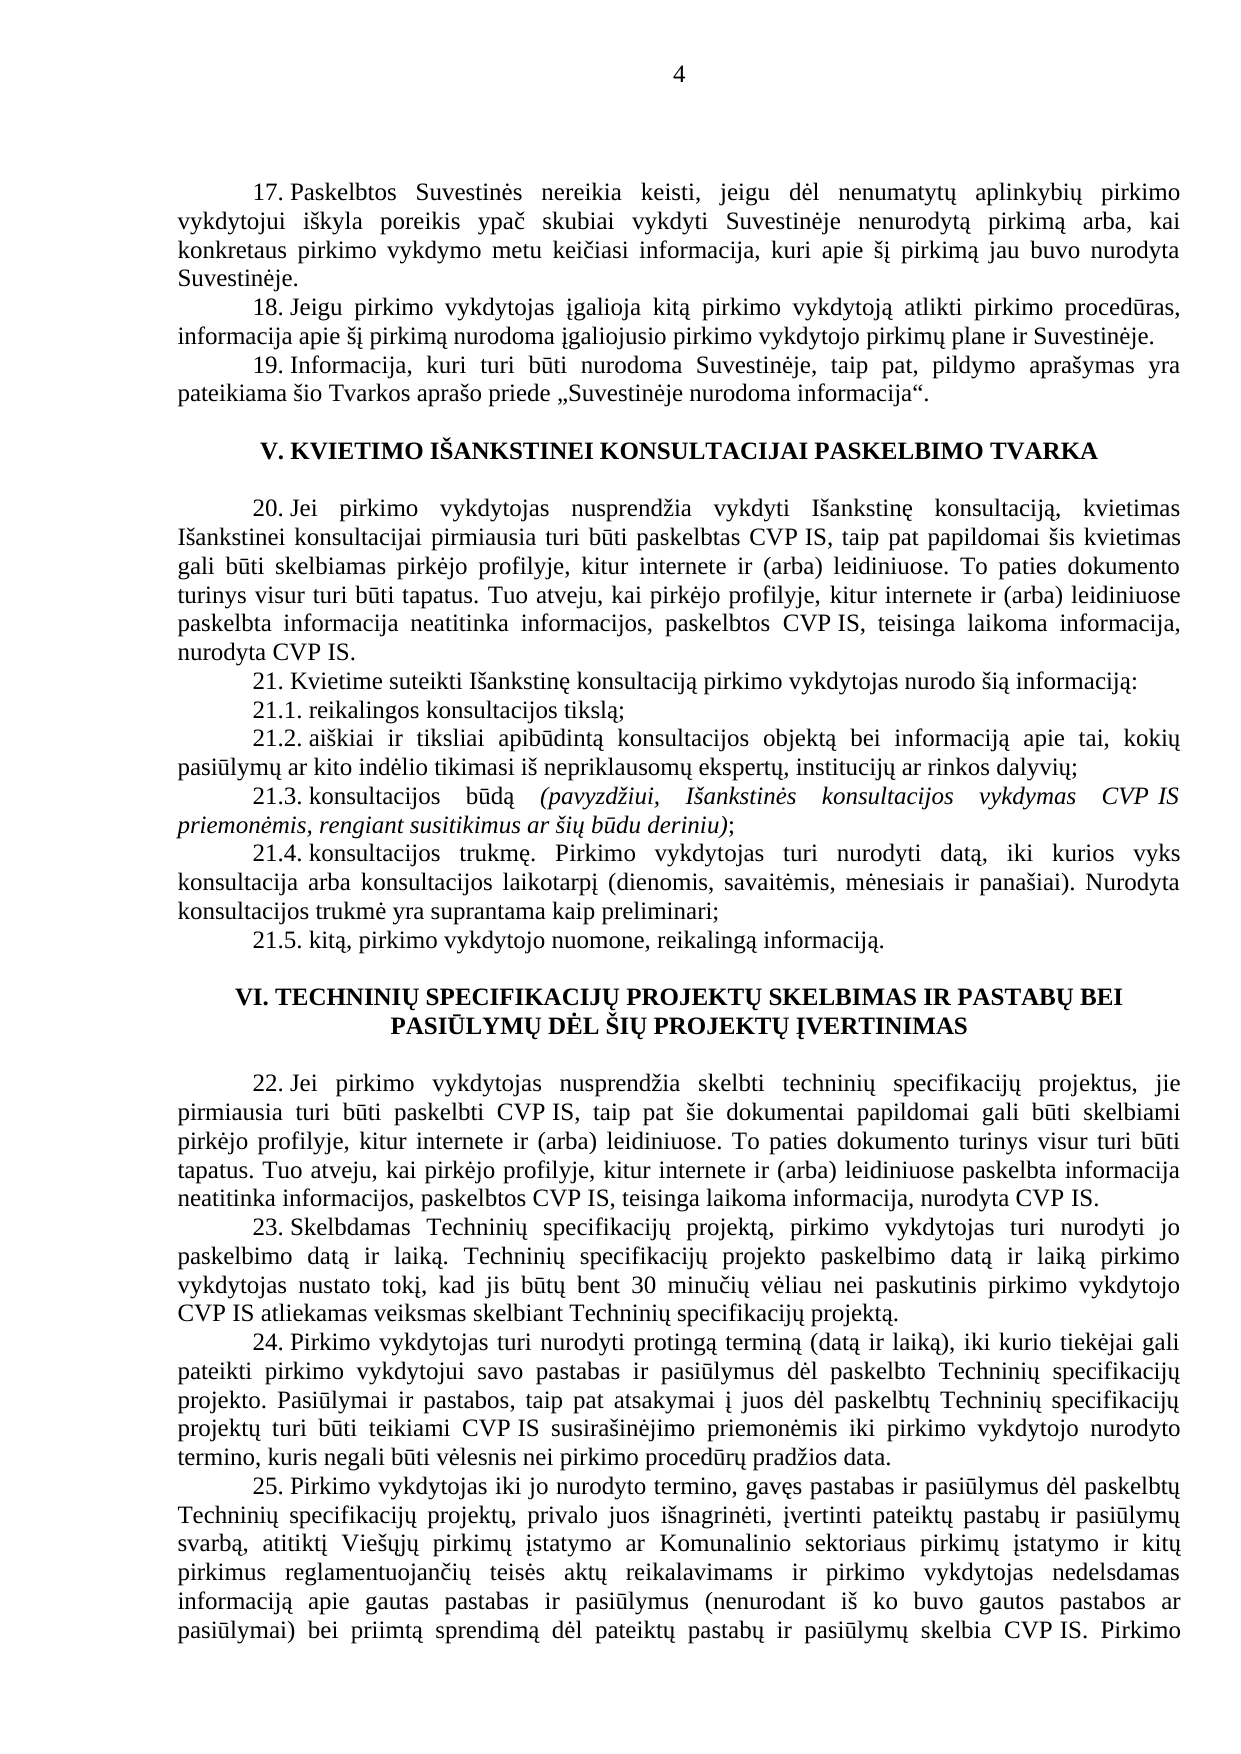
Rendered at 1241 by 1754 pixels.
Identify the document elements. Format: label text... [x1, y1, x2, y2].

text V. KVIETIMO IŠANKSTINEI KONSULTACIJAI PASKELBIMO TVARKA [177, 436, 1181, 465]
text 20. Jei pirkimo vykdytojas nusprendžia vykdyti Išankstinę konsultaciją, kvietimas Išankstinei konsultacijai pirmiausia turi būti paskelbtas CVP IS, taip pat papildomai šis kvietimas gali būti skelbiamas pirkėjo profilyje, kitur internete ir (arba) leidiniuose. To paties dokumento turinys visur turi būti tapatus. Tuo atveju, kai pirkėjo profilyje, kitur internete ir (arba) leidiniuose paskelbta informacija neatitinka informacijos, paskelbtos CVP IS, teisinga laikoma informacija, nurodyta CVP IS. [177, 493, 1181, 666]
text 25. Pirkimo vykdytojas iki jo nurodyto termino, gavęs pastabas ir pasiūlymus dėl paskelbtų Techninių specifikacijų projektų, privalo juos išnagrinėti, įvertinti pateiktų pastabų ir pasiūlymų svarbą, atitiktį Viešųjų pirkimų įstatymo ar Komunalinio sektoriaus pirkimų įstatymo ir kitų pirkimus reglamentuojančių teisės aktų reikalavimams ir pirkimo vykdytojas nedelsdamas informaciją apie gautas pastabas ir pasiūlymus (nenurodant iš ko buvo gautos pastabos ar pasiūlymai) bei priimtą sprendimą dėl pateiktų pastabų ir pasiūlymų skelbia CVP IS. Pirkimo [177, 1471, 1181, 1643]
text PASIŪLYMŲ DĖL ŠIŲ PROJEKTŲ ĮVERTINIMAS [177, 1011, 1181, 1040]
text 21.1. reikalingos konsultacijos tikslą; [177, 695, 1181, 723]
text 21. Kvietime suteikti Išankstinę konsultaciją pirkimo vykdytojas nurodo šią informaciją: [177, 666, 1181, 695]
text 21.2. aiškiai ir tiksliai apibūdintą konsultacijos objektą bei informaciją apie tai, kokių pasiūlymų ar kito indėlio tikimasi iš nepriklausomų ekspertų, institucijų ar rinkos dalyvių; [177, 723, 1181, 781]
text VI. TECHNINIŲ SPECIFIKACIJŲ PROJEKTŲ SKELBIMAS IR PASTABŲ BEI [177, 982, 1181, 1011]
text 21.4. konsultacijos trukmę. Pirkimo vykdytojas turi nurodyti datą, iki kurios vyks konsultacija arba konsultacijos laikotarpį (dienomis, savaitėmis, mėnesiais ir panašiai). Nurodyta konsultacijos trukmė yra suprantama kaip preliminari; [177, 838, 1181, 925]
text 23. Skelbdamas Techninių specifikacijų projektą, pirkimo vykdytojas turi nurodyti jo paskelbimo datą ir laiką. Techninių specifikacijų projekto paskelbimo datą ir laiką pirkimo vykdytojas nustato tokį, kad jis būtų bent 30 minučių vėliau nei paskutinis pirkimo vykdytojo CVP IS atliekamas veiksmas skelbiant Techninių specifikacijų projektą. [177, 1212, 1181, 1327]
text 24. Pirkimo vykdytojas turi nurodyti protingą terminą (datą ir laiką), iki kurio tiekėjai gali pateikti pirkimo vykdytojui savo pastabas ir pasiūlymus dėl paskelbto Techninių specifikacijų projekto. Pasiūlymai ir pastabos, taip pat atsakymai į juos dėl paskelbtų Techninių specifikacijų projektų turi būti teikiami CVP IS susirašinėjimo priemonėmis iki pirkimo vykdytojo nurodyto termino, kuris negali būti vėlesnis nei pirkimo procedūrų pradžios data. [177, 1327, 1181, 1471]
text 17. Paskelbtos Suvestinės nereikia keisti, jeigu dėl nenumatytų aplinkybių pirkimo vykdytojui iškyla poreikis ypač skubiai vykdyti Suvestinėje nenurodytą pirkimą arba, kai konkretaus pirkimo vykdymo metu keičiasi informacija, kuri apie šį pirkimą jau buvo nurodyta Suvestinėje. [177, 177, 1181, 292]
text 22. Jei pirkimo vykdytojas nusprendžia skelbti techninių specifikacijų projektus, jie pirmiausia turi būti paskelbti CVP IS, taip pat šie dokumentai papildomai gali būti skelbiami pirkėjo profilyje, kitur internete ir (arba) leidiniuose. To paties dokumento turinys visur turi būti tapatus. Tuo atveju, kai pirkėjo profilyje, kitur internete ir (arba) leidiniuose paskelbta informacija neatitinka informacijos, paskelbtos CVP IS, teisinga laikoma informacija, nurodyta CVP IS. [177, 1068, 1181, 1212]
text 21.5. kitą, pirkimo vykdytojo nuomone, reikalingą informaciją. [177, 925, 1181, 953]
text 21.3. konsultacijos būdą (pavyzdžiui, Išankstinės konsultacijos vykdymas CVP IS priemonėmis, rengiant susitikimus ar šių būdu deriniu); [177, 781, 1181, 838]
text 19. Informacija, kuri turi būti nurodoma Suvestinėje, taip pat, pildymo aprašymas yra pateikiama šio Tvarkos aprašo priede „Suvestinėje nurodoma informacija“. [177, 350, 1181, 407]
text 18. Jeigu pirkimo vykdytojas įgalioja kitą pirkimo vykdytoją atlikti pirkimo procedūras, informacija apie šį pirkimą nurodoma įgaliojusio pirkimo vykdytojo pirkimų plane ir Suvestinėje. [177, 292, 1181, 350]
